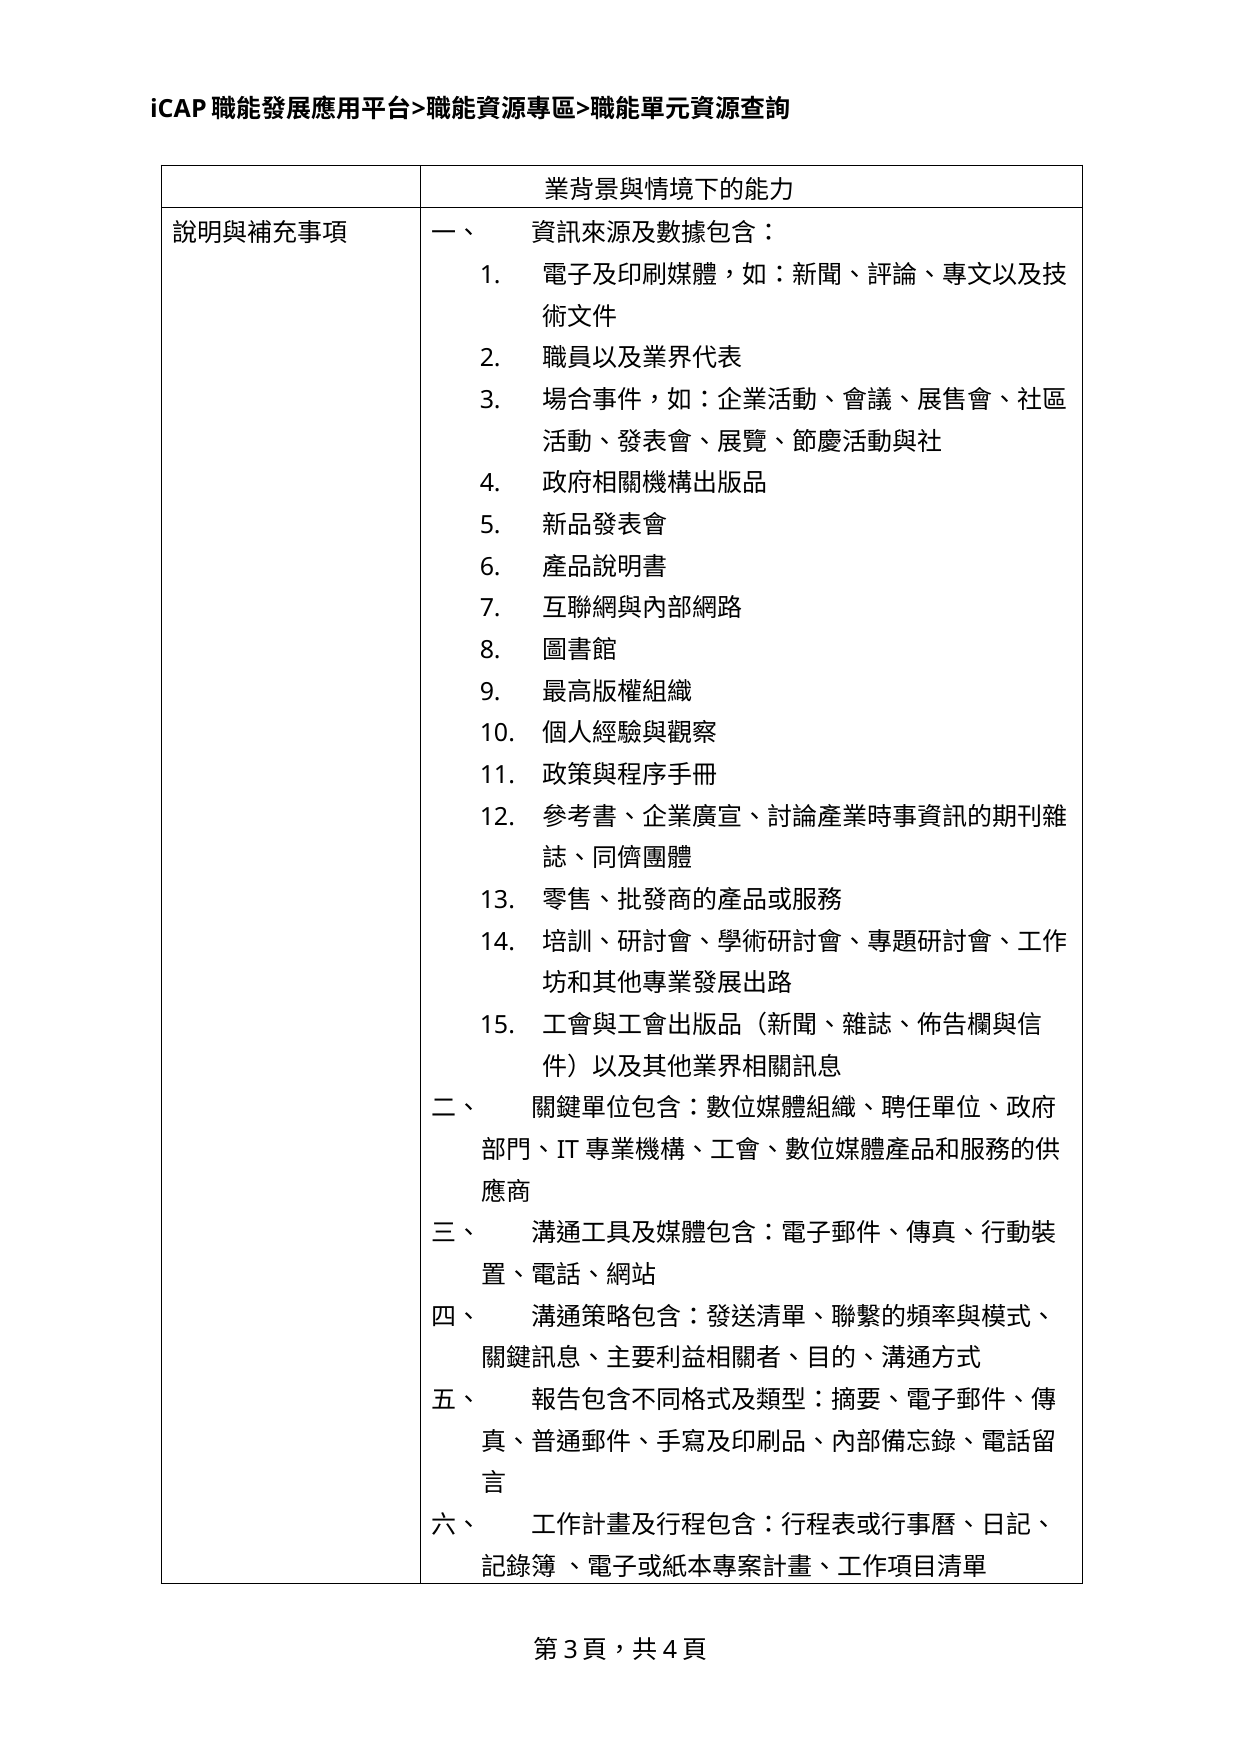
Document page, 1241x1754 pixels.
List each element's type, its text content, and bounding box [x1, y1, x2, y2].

table_cell [162, 166, 420, 207]
table_cell 評量證據 分析數據和能使用不同媒體與形式進行有效溝通 能根據工作計畫、組織需求以及價值觀執行工作 符合法規要求 能自我檢視工作內容與溝通成效 評量情境與資源 與當前行業有關資訊 有適合的IT設備與技術用以研究並分析產業資訊 需要時適當的學習與評量支援 針對有特殊需求者修改設備 評量方法 直接提問，並結合審查證明文檔以及受評者就任之第三方工作單位所提供的在職表現回饋進行評量 觀察受評者在工作會議上的表現 口頭或書面提問受評者，確認其對於「在數位媒體產業中高效工作」單元所列需求的理解程度為何 評估案例研究，檢視受評者將知識應用在不同產業背景與情境下的能力 [421, 166, 1082, 207]
table_cell 說明與補充事項 [162, 208, 420, 1583]
table_cell 資訊來源及數據包含： 電子及印刷媒體，如：新聞、評論、專文以及技術文件 職員以及業界代表 場合事件，如：企業活動、會議、展售會、社區活動、發表會、展覽、節慶活動與社 政府相關機構出版品 新品發表會 產品說明書 互聯網與內部網路 圖書館 最高版權組織 個人經驗與觀察 政策與程序手冊 參考書、企業廣宣、討論產業時事資訊的期刊雜誌、同儕團體 零售、批發商的產品或服務 培訓、研討會、學術研討會、專題研討會、工作坊和其他專業發展出路 工會與工會出版品（新聞、雜誌、佈告欄與信件）以及其他業界相關訊息 關鍵單位包含：數位媒體組織、聘任單位、政府部門、IT 專業機構、工會、數位媒體產品和服務的供應商 溝通工具及媒體包含：電子郵件、傳真、行動裝置、電話、網站 溝通策略包含：發送清單、聯繫的頻率與模式、關鍵訊息、主要利益相關者、目的、溝通方式 報告包含不同格式及類型：摘要、電子郵件、傳真、普通郵件、手寫及印刷品、內部備忘錄、電話留言 工作計畫及行程包含：行程表或行事曆、日記、記錄簿 、電子或紙本專案計畫、工作項目清單 客戶需求包含：需解決事項、澄清事項、要求提供資訊 法律及規範稽核要求包含（中央與地方）現行法規、規範、草案或辦法：反歧視與平等工作機會、企業準則、版權、環境議題、保險、職業安全衛生、剽竊、隱私及保密協議、品質保證、稅收、工作地點與企業關係 行為準則方針包含：中華民國國家標準檢驗局、與數位媒體業相關原則 同行與客戶包含：承包商、員工、外部組織和機構、個人、內部部門、督導、技術人員、同事 改良措施包含：接受反饋與評論；留意與同事、主管及客戶間的非正式對話做為指導、啟發及督導事項；個人學習；自我評鑑；藉由正式的評估工具，如：討論、調查或訪談，以確認有效性或滿意度 里程碑或重要績效指標包含：與主管進行績效評估、依專案重要里程碑評估績效指標、完成重要活動或任務後按時審查績效 培訓及專案發展包含：參加論壇和研討會（線上或現場）、指導與輔導、完成內部和外部培訓方案、個人學習：如，期刊和技術、政策與程序手冊 研習及論壇包含：線上討論論壇、成果發表會、計畫日、專案簡報和匯報會議、研討會和工作坊、員工會議 [421, 208, 1082, 1583]
